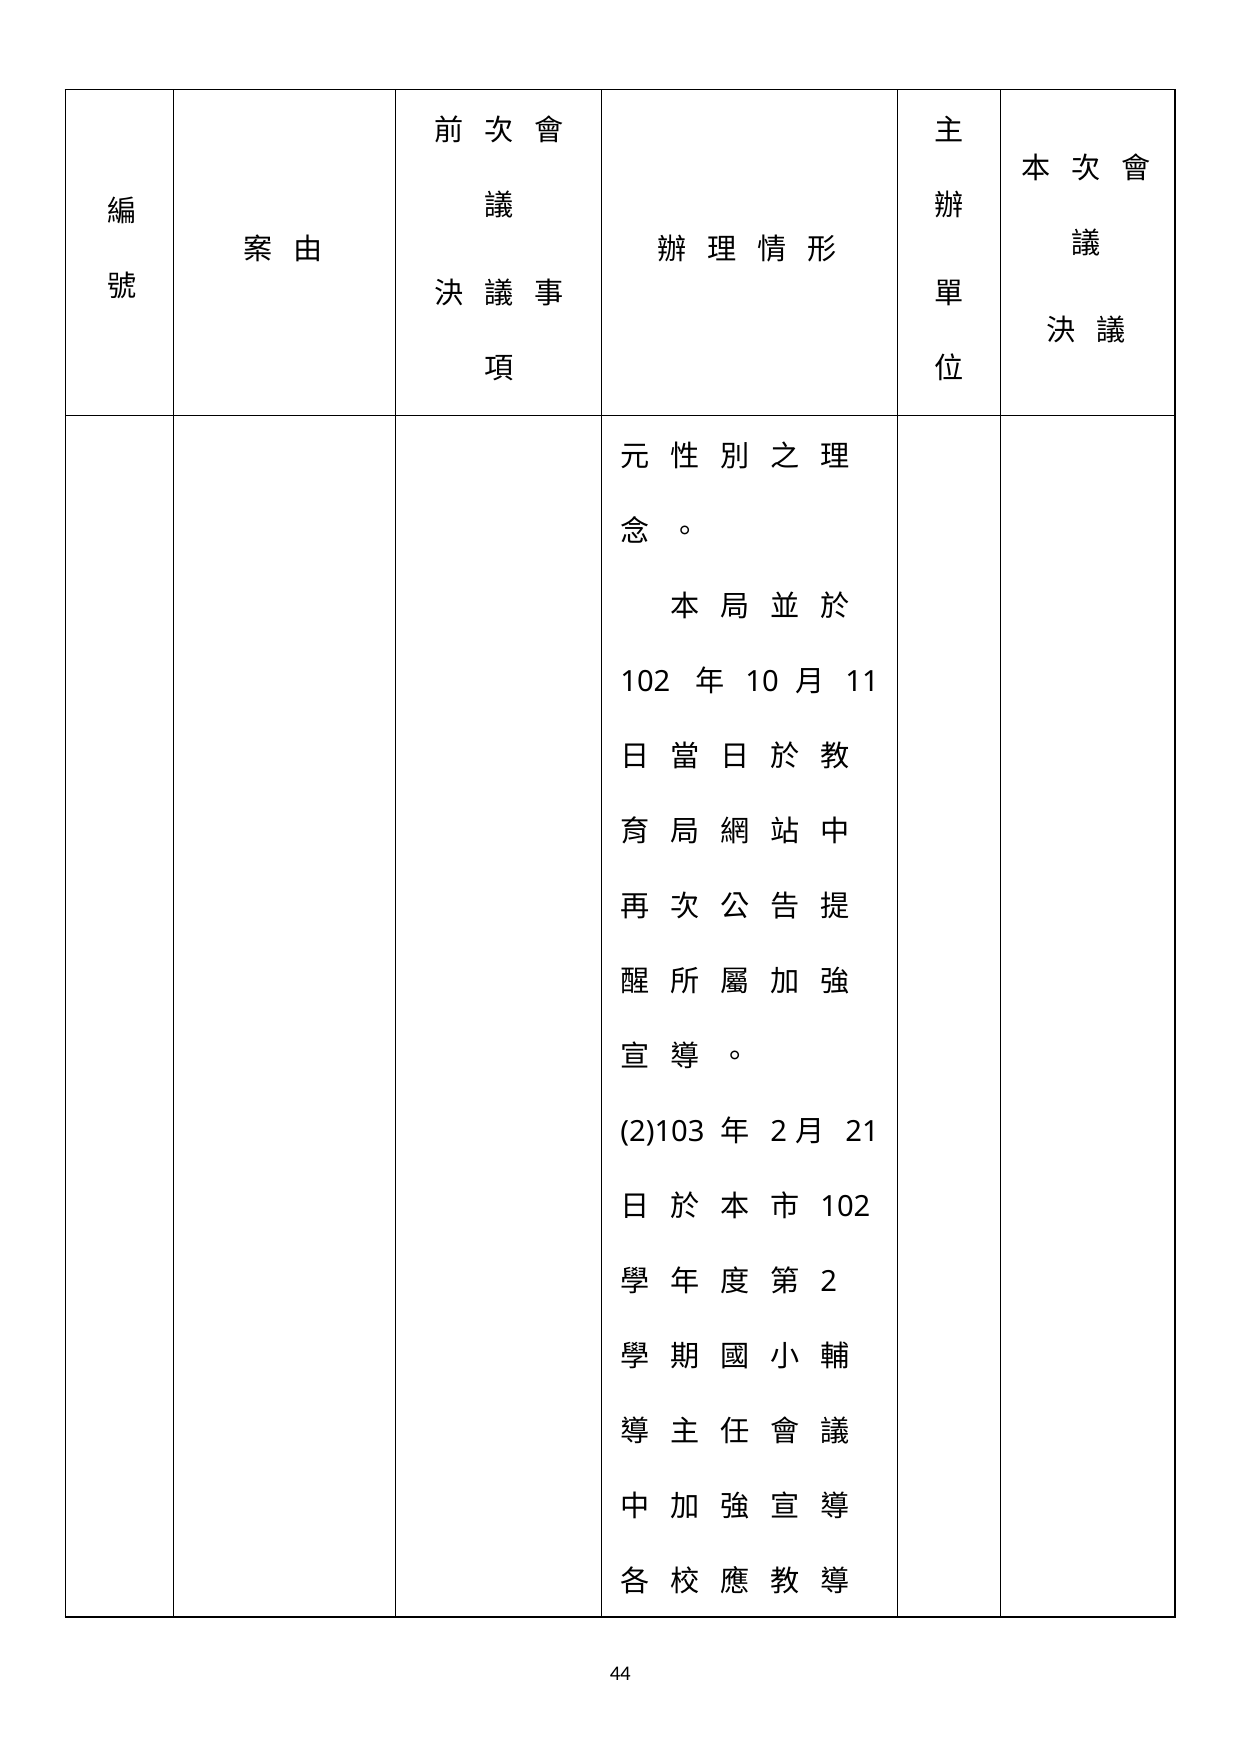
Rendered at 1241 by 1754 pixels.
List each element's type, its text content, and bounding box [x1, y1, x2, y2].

table_cell [174, 416, 395, 1616]
table_cell 請新聞局研議辦理辦法一建立彩虹市景部分並可透過「悅讀大台中」刊物宣導多元性別資訊，以增加本市市民對於彩虹旗所代表意義的了解。 請文化局研議辦理辦法四邀請一性別團體舉辦部分，評估今年聖誕節前於舊市長官邸或其他合適地點製作一彩虹聖誕樹之裝置藝術並邀請市長點燈。 請教育局轉知所屬各級學校，於國際人權日透過學校宣導活動納入相關多元性別相關資訊。 [396, 416, 601, 1616]
table_header 辦理情形 [602, 90, 897, 415]
table_cell [898, 416, 1000, 1616]
table_header 主辦 單位 [898, 90, 1000, 415]
table_cell [1001, 416, 1174, 1616]
table_header 本次會議 決議 [1001, 90, 1174, 415]
table_header 案由 [174, 90, 395, 415]
table_cell 元性別之理念。 本局並於102年10月11日當日於教育局網站中再次公告提醒所屬加強宣導。 (2)103年2月21日於本市102學年度第2學期國小輔導主任會議中加強宣導各校應教導 [602, 416, 897, 1616]
table_cell [66, 416, 173, 1616]
table_header 編號 [66, 90, 173, 415]
table_header 前次會議 決議事項 [396, 90, 601, 415]
